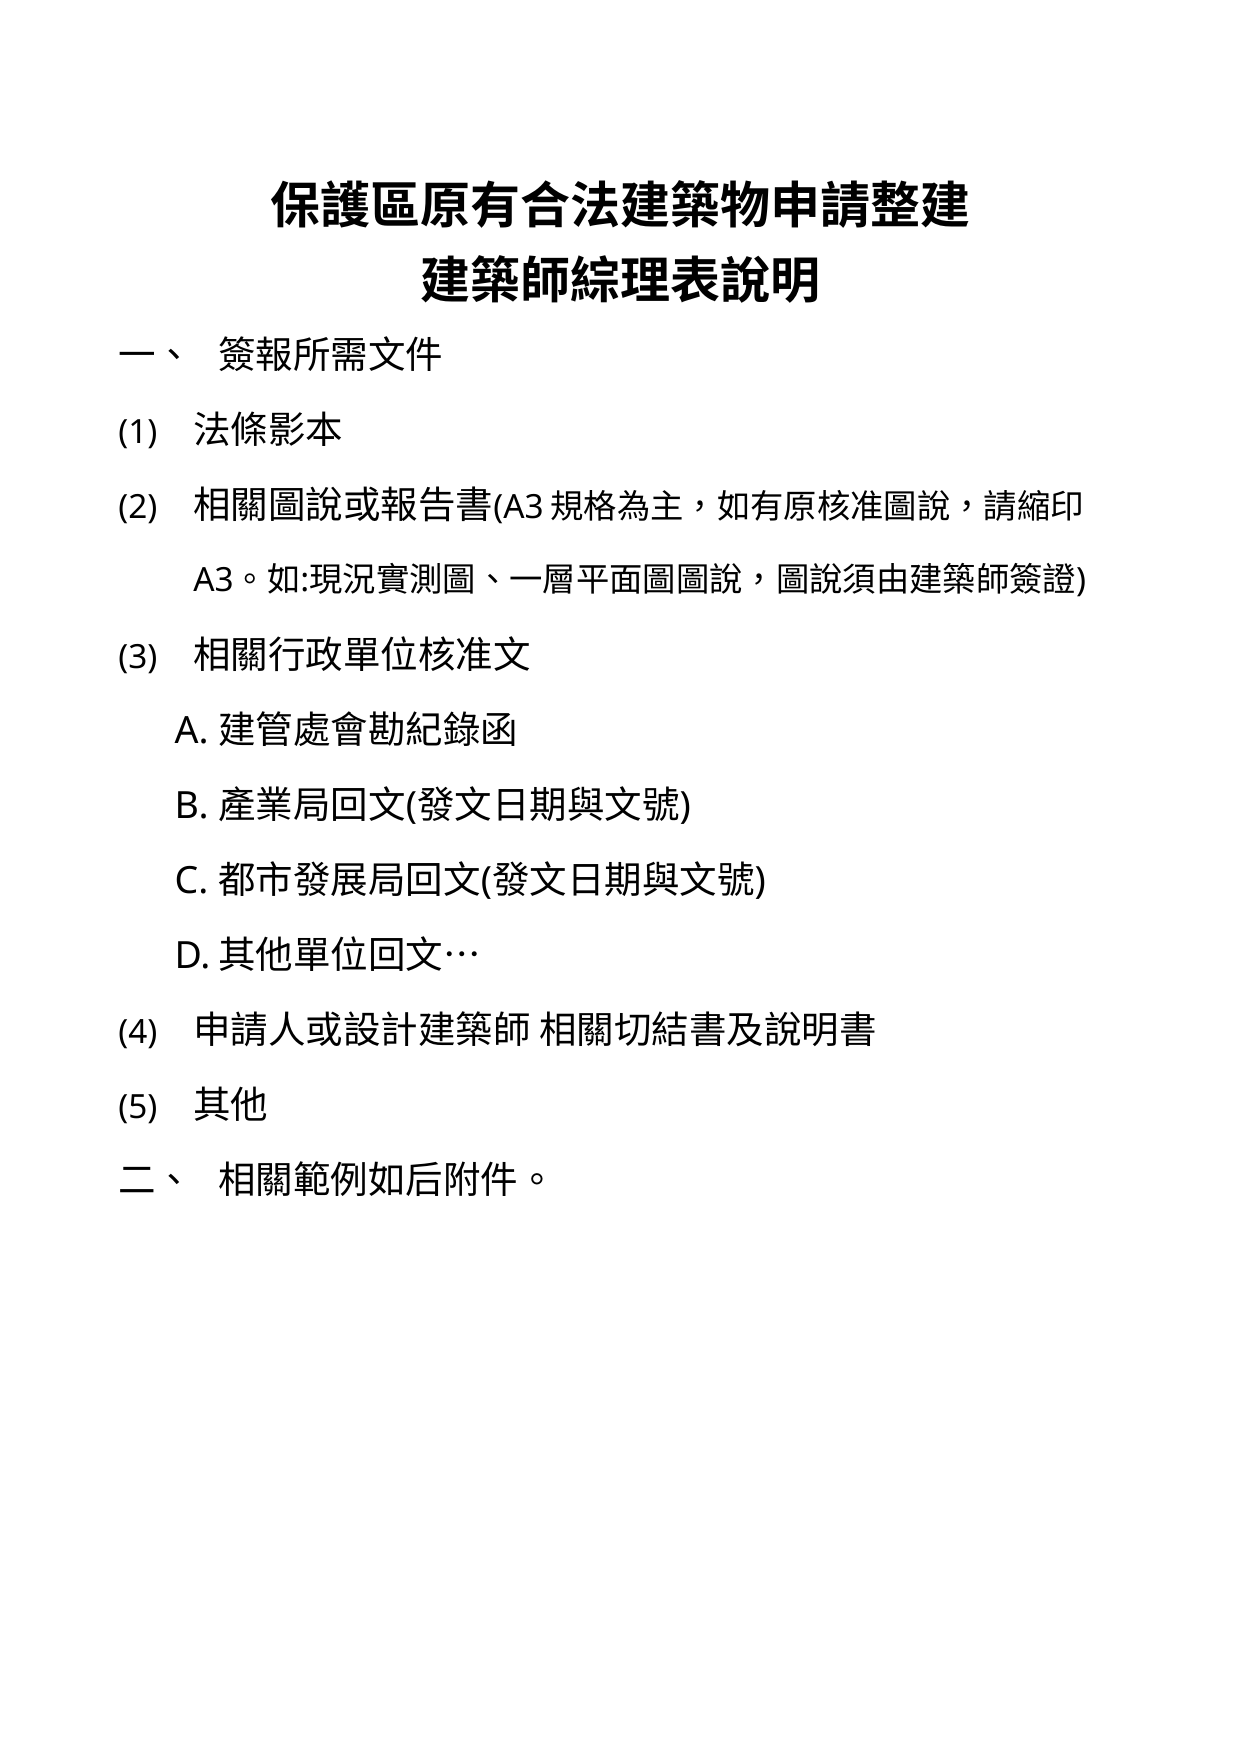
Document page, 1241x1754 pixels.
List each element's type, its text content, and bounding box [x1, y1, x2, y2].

list 法條影本 [118, 389, 1122, 464]
list 申請人或設計建築師 相關切結書及說明書 [118, 989, 1122, 1064]
list 建管處會勘紀錄函 [174, 689, 1122, 764]
list 產業局回文(發文日期與文號) [174, 764, 1122, 839]
text 建築師綜理表說明 [118, 239, 1122, 314]
list 其他 [118, 1064, 1122, 1139]
text 保護區原有合法建築物申請整建 [118, 164, 1122, 239]
list 相關範例如后附件。 [118, 1139, 1122, 1214]
list 相關行政單位核准文 [118, 614, 1122, 689]
list 相關圖說或報告書(A3規格為主，如有原核准圖說，請縮印A3。如:現況實測圖、一層平面圖圖說，圖說須由建築師簽證) [118, 464, 1122, 614]
list 都市發展局回文(發文日期與文號) [174, 839, 1122, 914]
list 簽報所需文件 [118, 314, 1122, 389]
list 其他單位回文… [174, 914, 1122, 989]
